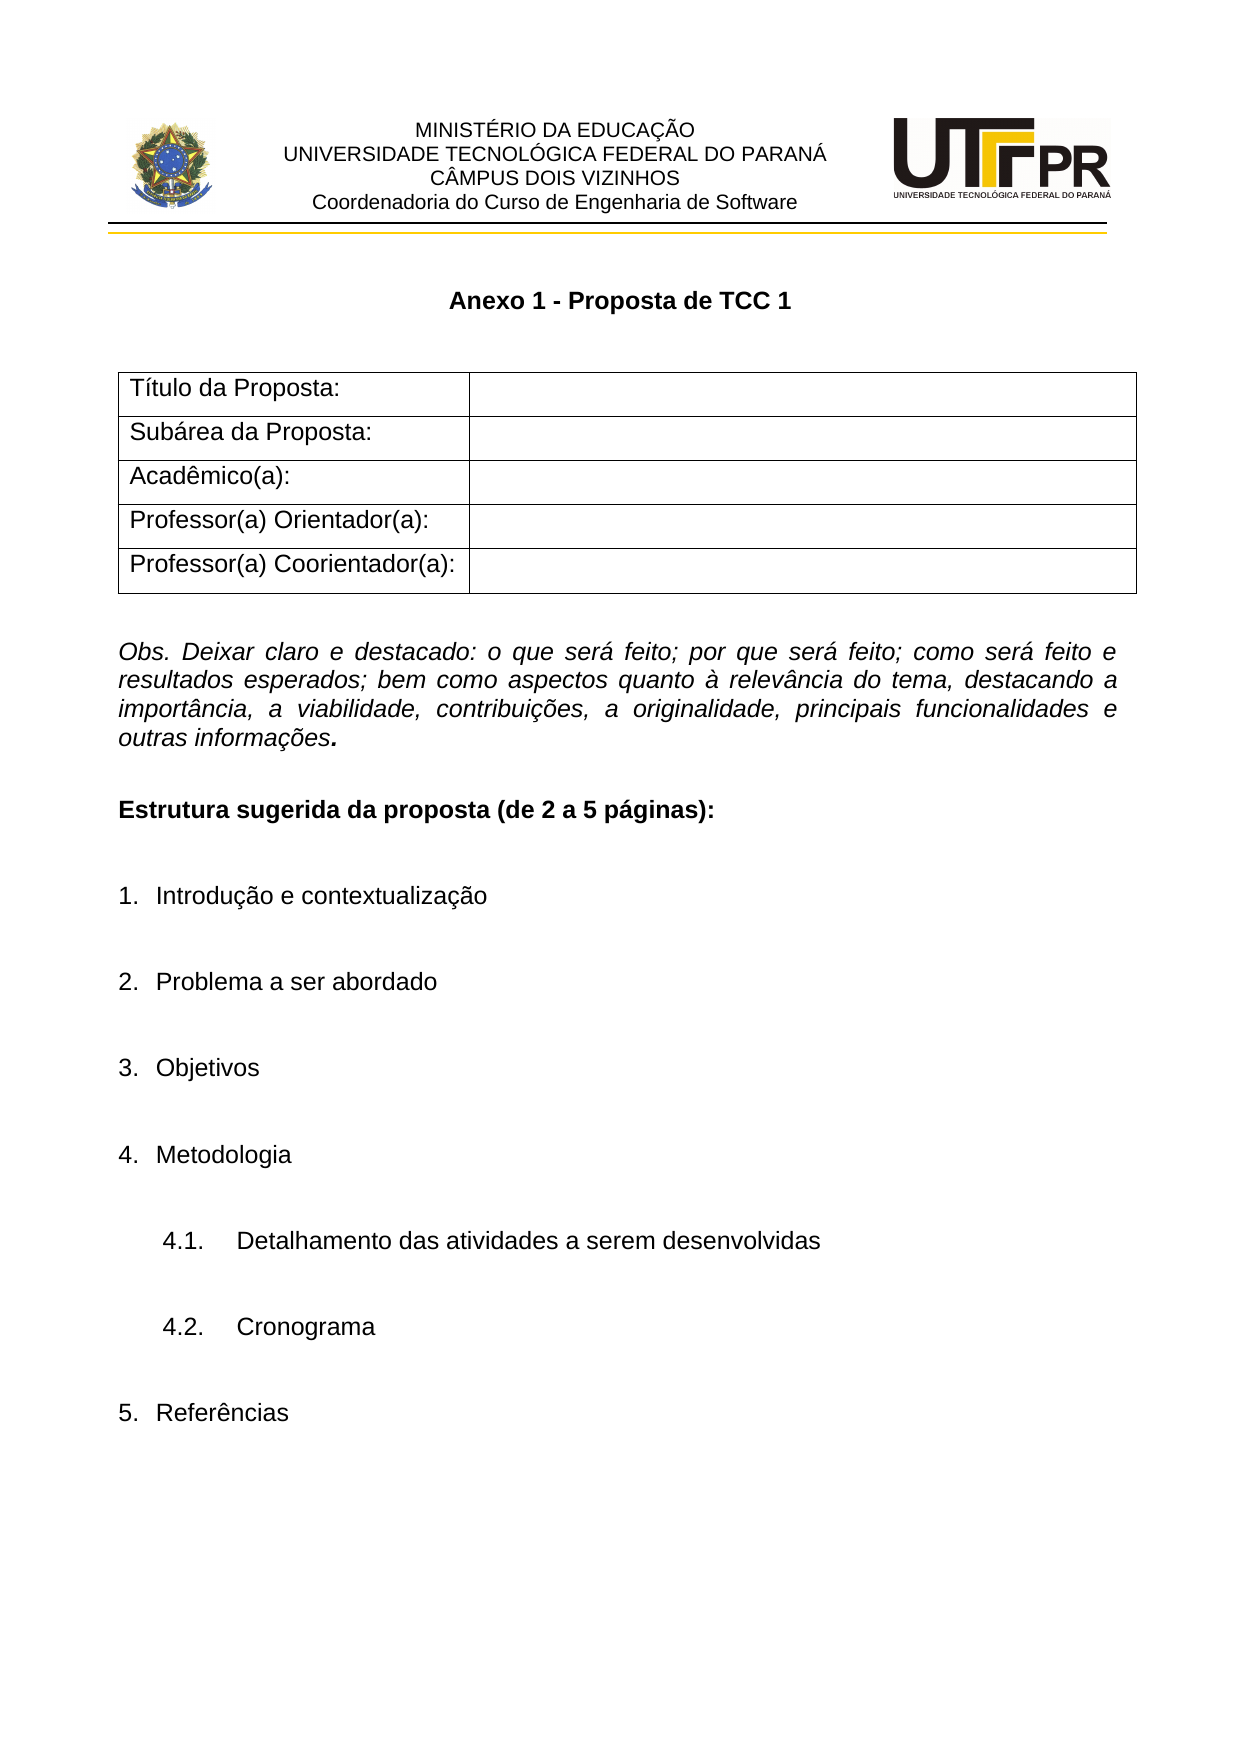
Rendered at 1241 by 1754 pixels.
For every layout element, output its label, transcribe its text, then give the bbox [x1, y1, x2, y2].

list Objetivos [118, 1053, 1122, 1082]
list Cronograma [162, 1312, 1122, 1341]
table_cell [470, 461, 1136, 504]
table_cell Acadêmico(a): [119, 461, 469, 504]
table_cell [470, 549, 1136, 592]
text Obs. Deixar claro e destacado: o que será feito; por que será feito; como será feito e resultados esperados; bem como aspectos quanto à relevância do tema, destacando a importância, a viabilidade, contribuições, a originalidade, principais funcionalidades e outras informações. [118, 637, 1122, 752]
table_header [886, 118, 1118, 214]
table_header Título da Proposta: [119, 373, 469, 416]
table_header [470, 373, 1136, 416]
table_cell Subárea da Proposta: [119, 417, 469, 460]
table_header [118, 118, 125, 214]
list Metodologia [118, 1140, 1122, 1168]
table_cell [470, 505, 1136, 548]
text Anexo 1 - Proposta de TCC 1 [118, 286, 1122, 314]
table_header MINISTÉRIO DA EDUCAÇÃO UNIVERSIDADE TECNOLÓGICA FEDERAL DO PARANÁ CÂMPUS DOIS VIZINHOS Coordenadoria do Curso de Engenharia de Software [224, 118, 886, 214]
table_cell Professor(a) Orientador(a): [119, 505, 469, 548]
list Problema a ser abordado [118, 967, 1122, 996]
table_cell Professor(a) Coorientador(a): [119, 549, 469, 592]
table_cell [470, 417, 1136, 460]
list Detalhamento das atividades a serem desenvolvidas [162, 1226, 1122, 1255]
text Estrutura sugerida da proposta (de 2 a 5 páginas): [118, 795, 1122, 823]
list Introdução e contextualização [118, 881, 1122, 910]
list Referências [118, 1398, 1122, 1427]
table_header [217, 118, 223, 214]
